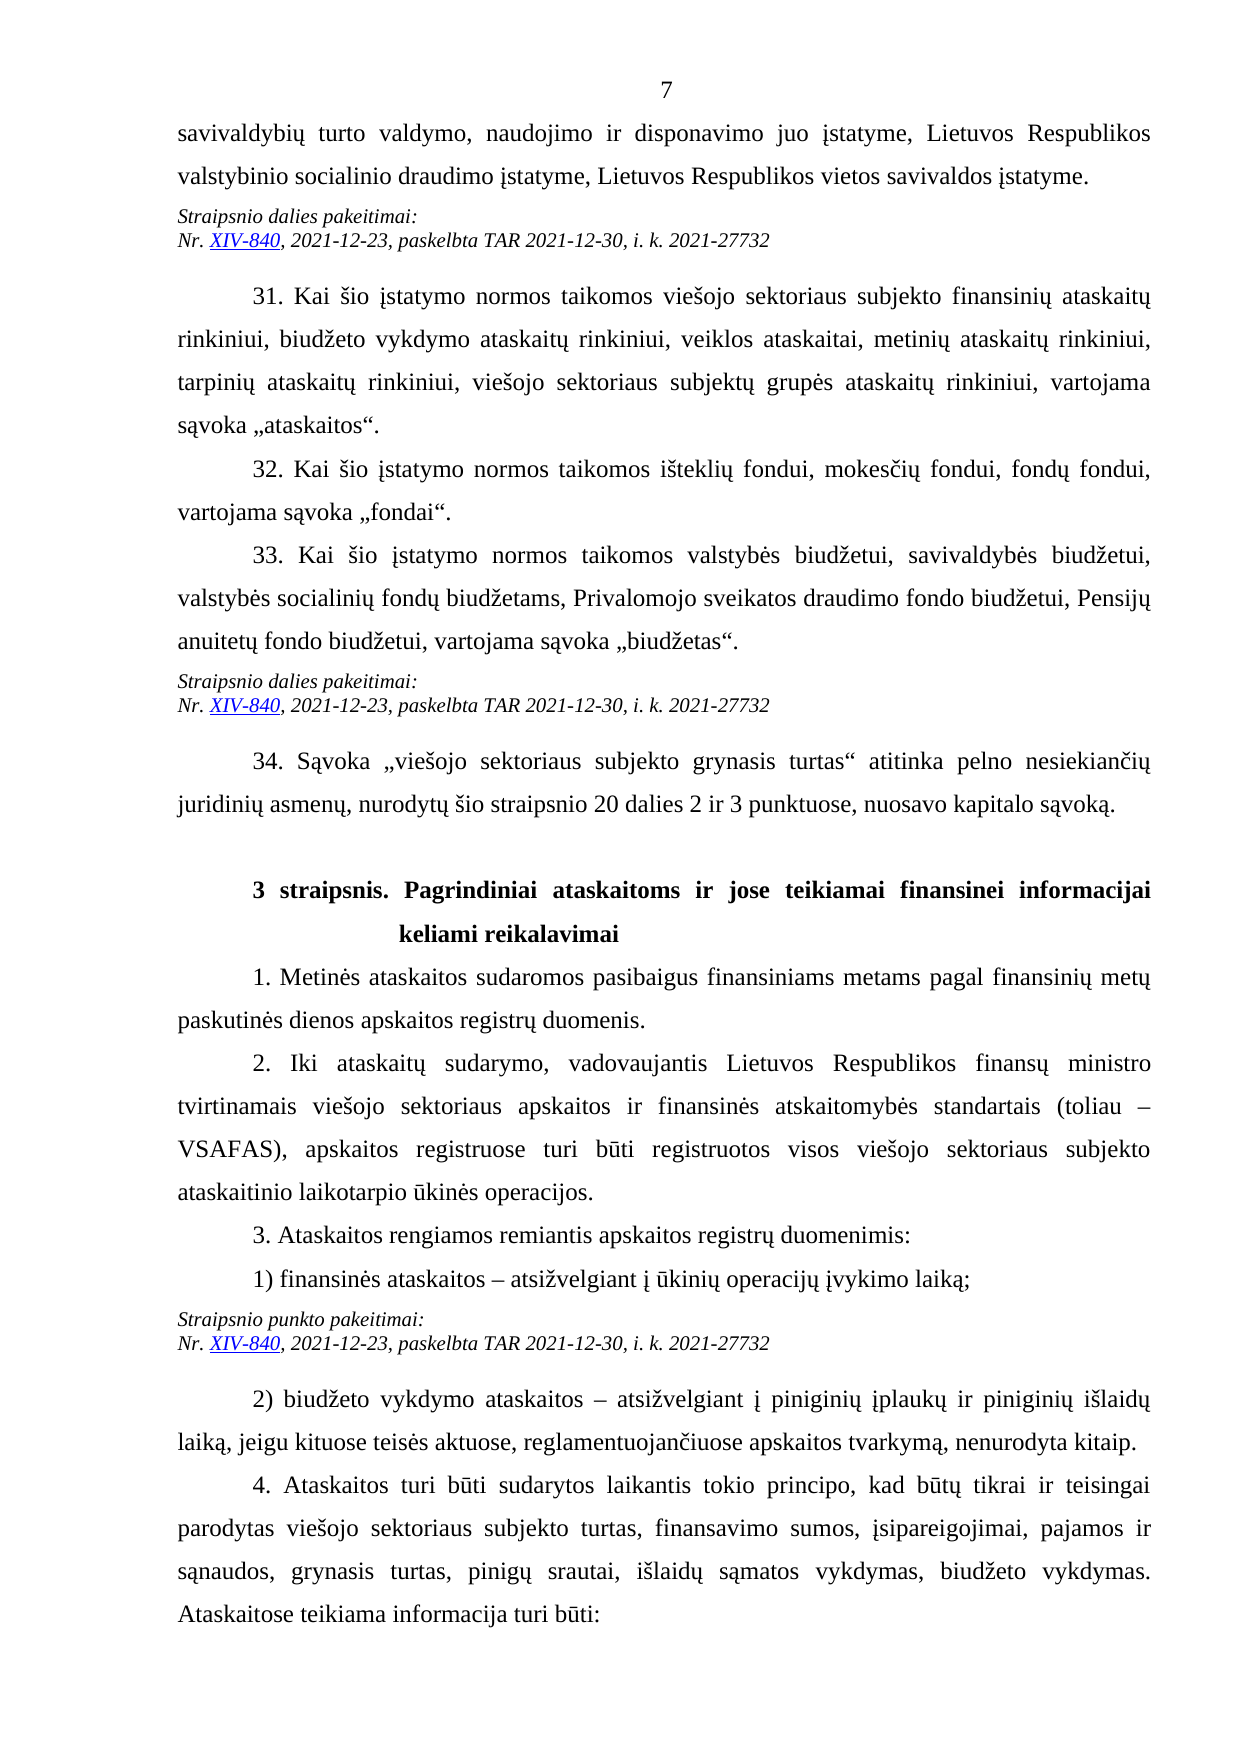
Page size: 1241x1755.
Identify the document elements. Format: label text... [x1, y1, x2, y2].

text 4. Ataskaitos turi būti sudarytos laikantis tokio principo, kad būtų tikrai ir teisingai parodytas viešojo sektoriaus subjekto turtas, finansavimo sumos, įsipareigojimai, pajamos ir sąnaudos, grynasis turtas, pinigų srautai, išlaidų sąmatos vykdymas, biudžeto vykdymas. Ataskaitose teikiama informacija turi būti: [177, 1470, 1152, 1628]
text Straipsnio punkto pakeitimai: [177, 1307, 1152, 1331]
text 3 straipsnis. Pagrindiniai ataskaitoms ir jose teikiamai finansinei informacijai keliami reikalavimai [252, 876, 1152, 947]
text 32. Kai šio įstatymo normos taikomos išteklių fondui, mokesčių fondui, fondų fondui, vartojama sąvoka „fondai“. [177, 454, 1152, 526]
text Straipsnio dalies pakeitimai: [177, 669, 1152, 693]
text Nr. XIV-840, 2021-12-23, paskelbta TAR 2021-12-30, i. k. 2021-27732 [177, 228, 1152, 252]
text 2) biudžeto vykdymo ataskaitos – atsižvelgiant į piniginių įplaukų ir piniginių išlaidų laiką, jeigu kituose teisės aktuose, reglamentuojančiuose apskaitos tvarkymą, nenurodyta kitaip. [177, 1384, 1152, 1456]
text 31. Kai šio įstatymo normos taikomos viešojo sektoriaus subjekto finansinių ataskaitų rinkiniui, biudžeto vykdymo ataskaitų rinkiniui, veiklos ataskaitai, metinių ataskaitų rinkiniui, tarpinių ataskaitų rinkiniui, viešojo sektoriaus subjektų grupės ataskaitų rinkiniui, vartojama sąvoka „ataskaitos“. [177, 281, 1152, 439]
text 34. Sąvoka „viešojo sektoriaus subjekto grynasis turtas“ atitinka pelno nesiekiančių juridinių asmenų, nurodytų šio straipsnio 20 dalies 2 ir 3 punktuose, nuosavo kapitalo sąvoką. [177, 746, 1152, 818]
text savivaldybių turto valdymo, naudojimo ir disponavimo juo įstatyme, Lietuvos Respublikos valstybinio socialinio draudimo įstatyme, Lietuvos Respublikos vietos savivaldos įstatyme. [177, 118, 1152, 190]
text 33. Kai šio įstatymo normos taikomos valstybės biudžetui, savivaldybės biudžetui, valstybės socialinių fondų biudžetams, Privalomojo sveikatos draudimo fondo biudžetui, Pensijų anuitetų fondo biudžetui, vartojama sąvoka „biudžetas“. [177, 540, 1152, 655]
text 3. Ataskaitos rengiamos remiantis apskaitos registrų duomenimis: [177, 1221, 1152, 1249]
text Straipsnio dalies pakeitimai: [177, 204, 1152, 228]
text 1. Metinės ataskaitos sudaromos pasibaigus finansiniams metams pagal finansinių metų paskutinės dienos apskaitos registrų duomenis. [177, 962, 1152, 1034]
text Nr. XIV-840, 2021-12-23, paskelbta TAR 2021-12-30, i. k. 2021-27732 [177, 693, 1152, 717]
text 1) finansinės ataskaitos – atsižvelgiant į ūkinių operacijų įvykimo laiką; [177, 1264, 1152, 1292]
text 2. Iki ataskaitų sudarymo, vadovaujantis Lietuvos Respublikos finansų ministro tvirtinamais viešojo sektoriaus apskaitos ir finansinės atskaitomybės standartais (toliau – VSAFAS), apskaitos registruose turi būti registruotos visos viešojo sektoriaus subjekto ataskaitinio laikotarpio ūkinės operacijos. [177, 1048, 1152, 1206]
text Nr. XIV-840, 2021-12-23, paskelbta TAR 2021-12-30, i. k. 2021-27732 [177, 1331, 1152, 1355]
